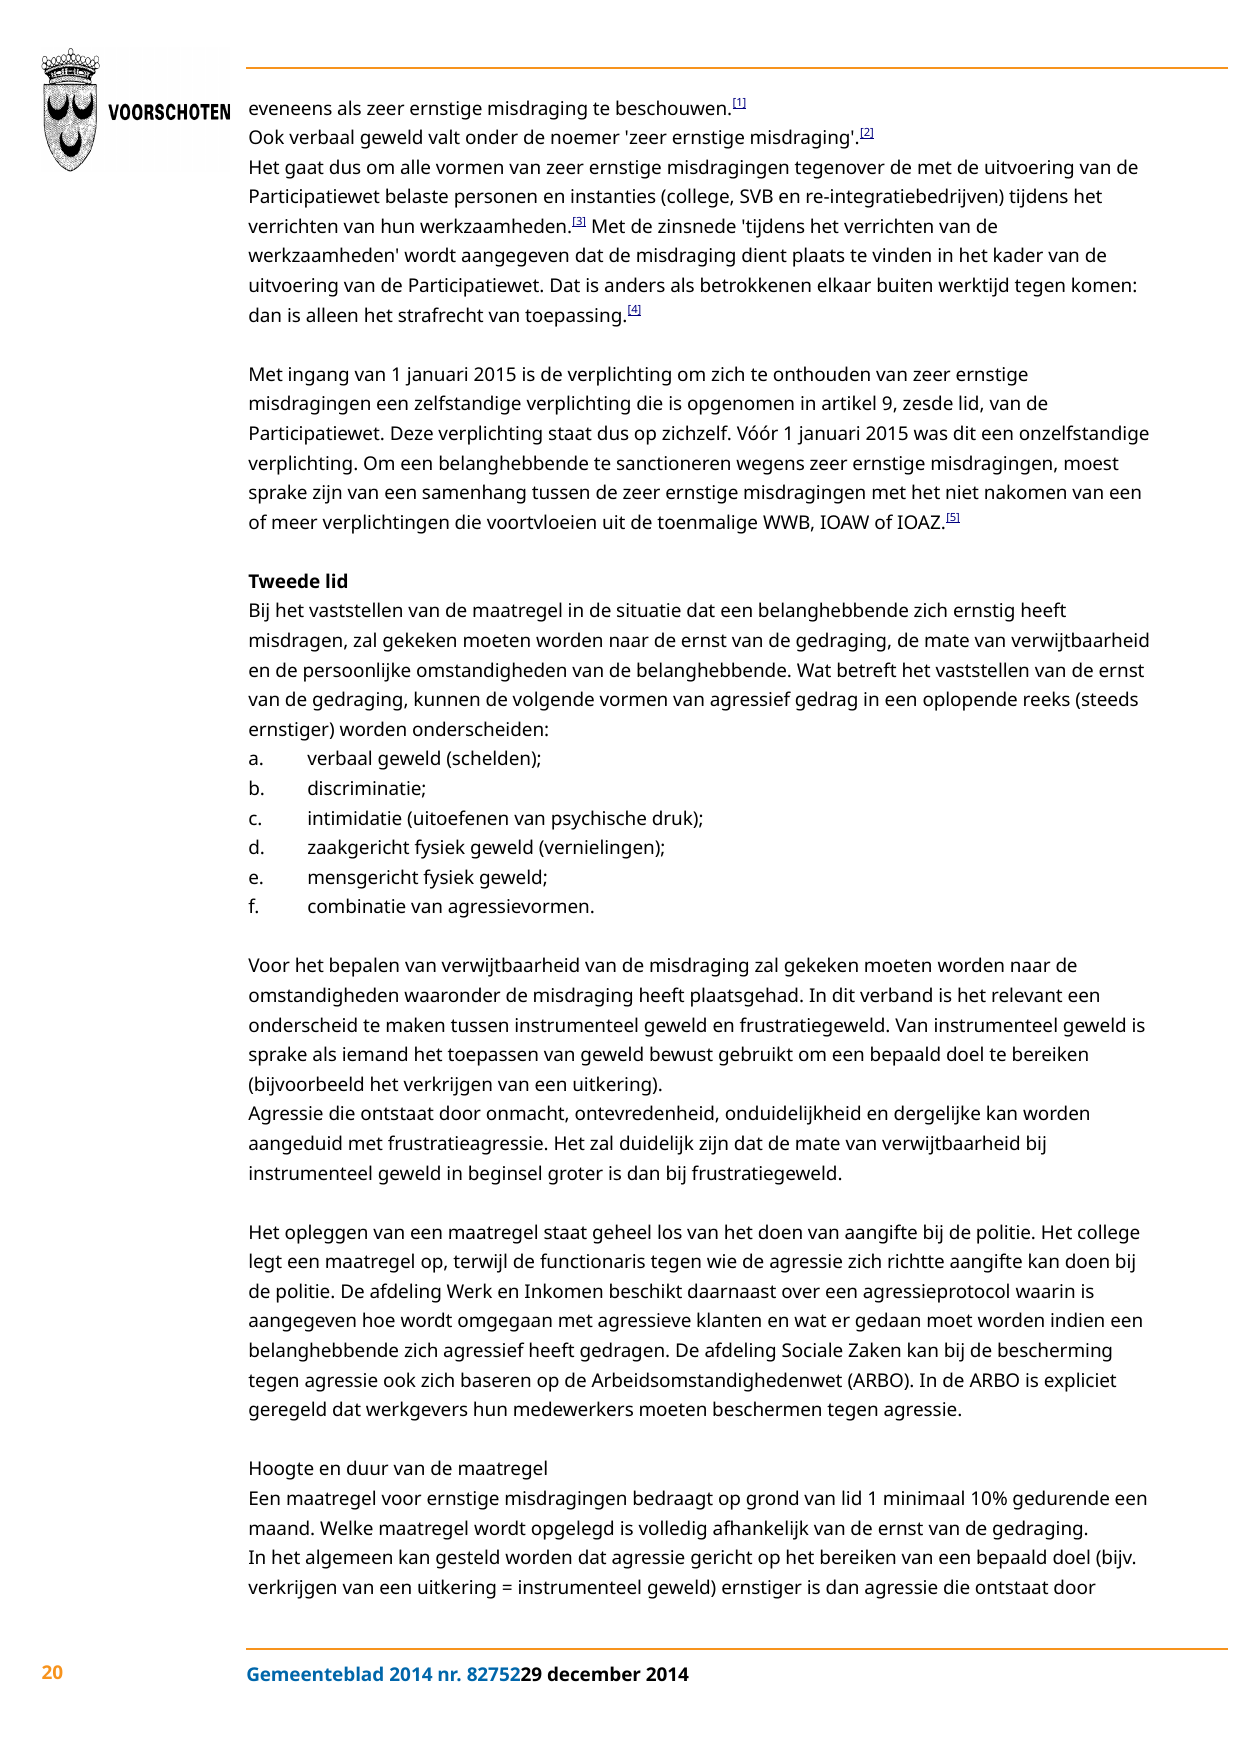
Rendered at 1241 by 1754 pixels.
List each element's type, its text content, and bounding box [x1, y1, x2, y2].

text Met ingang van 1 januari 2015 is de verplichting om zich te onthouden van zeer ernstige misdragingen een zelfstandige verplichting die is opgenomen in artikel 9, zesde lid, van de Participatiewet. Deze verplichting staat dus op zichzelf. Vóór 1 januari 2015 was dit een onzelfstandige verplichting. Om een belanghebbende te sanctioneren wegens zeer ernstige misdragingen, moest sprake zijn van een samenhang tussen de zeer ernstige misdragingen met het niet nakomen van een of meer verplichtingen die voortvloeien uit de toenmalige WWB, IOAW of IOAZ.[5] [248, 361, 1152, 535]
list intimidatie (uitoefenen van psychische druk); [248, 805, 1152, 831]
list combinatie van agressievormen. [248, 893, 1152, 919]
text eveneens als zeer ernstige misdraging te beschouwen.[1] [248, 95, 1152, 121]
text Hoogte en duur van de maatregel [248, 1456, 1152, 1481]
picture [41, 47, 231, 172]
text Voor het bepalen van verwijtbaarheid van de misdraging zal gekeken moeten worden naar de omstandigheden waaronder de misdraging heeft plaatsgehad. In dit verband is het relevant een onderscheid te maken tussen instrumenteel geweld en frustratiegeweld. Van instrumenteel geweld is sprake als iemand het toepassen van geweld bewust gebruikt om een bepaald doel te bereiken (bijvoorbeeld het verkrijgen van een uitkering). [248, 953, 1152, 1097]
text Tweede lid [248, 568, 1152, 594]
text Het opleggen van een maatregel staat geheel los van het doen van aangifte bij de politie. Het college legt een maatregel op, terwijl de functionaris tegen wie de agressie zich richtte aangifte kan doen bij de politie. De afdeling Werk en Inkomen beschikt daarnaast over een agressieprotocol waarin is aangegeven hoe wordt omgegaan met agressieve klanten en wat er gedaan moet worden indien een belanghebbende zich agressief heeft gedragen. De afdeling Sociale Zaken kan bij de bescherming tegen agressie ook zich baseren op de Arbeidsomstandighedenwet (ARBO). In de ARBO is expliciet geregeld dat werkgevers hun medewerkers moeten beschermen tegen agressie. [248, 1219, 1152, 1422]
text Het gaat dus om alle vormen van zeer ernstige misdragingen tegenover de met de uitvoering van de Participatiewet belaste personen en instanties (college, SVB en re-integratiebedrijven) tijdens het verrichten van hun werkzaamheden.[3] Met de zinsnede 'tijdens het verrichten van de werkzaamheden' wordt aangegeven dat de misdraging dient plaats te vinden in het kader van de uitvoering van de Participatiewet. Dat is anders als betrokkenen elkaar buiten werktijd tegen komen: dan is alleen het strafrecht van toepassing.[4] [248, 154, 1152, 328]
list discriminatie; [248, 775, 1152, 801]
text Bij het vaststellen van de maatregel in de situatie dat een belanghebbende zich ernstig heeft misdragen, zal gekeken moeten worden naar de ernst van de gedraging, de mate van verwijtbaarheid en de persoonlijke omstandigheden van de belanghebbende. Wat betreft het vaststellen van de ernst van de gedraging, kunnen de volgende vormen van agressief gedrag in een oplopende reeks (steeds ernstiger) worden onderscheiden: [248, 598, 1152, 742]
list verbaal geweld (schelden); [248, 746, 1152, 771]
list zaakgericht fysiek geweld (vernielingen); [248, 834, 1152, 860]
list mensgericht fysiek geweld; [248, 864, 1152, 890]
text Agressie die ontstaat door onmacht, ontevredenheid, onduidelijkheid en dergelijke kan worden aangeduid met frustratieagressie. Het zal duidelijk zijn dat de mate van verwijtbaarheid bij instrumenteel geweld in beginsel groter is dan bij frustratiegeweld. [248, 1101, 1152, 1186]
text In het algemeen kan gesteld worden dat agressie gericht op het bereiken van een bepaald doel (bijv. verkrijgen van een uitkering = instrumenteel geweld) ernstiger is dan agressie die ontstaat door [248, 1544, 1152, 1600]
text Een maatregel voor ernstige misdragingen bedraagt op grond van lid 1 minimaal 10% gedurende een maand. Welke maatregel wordt opgelegd is volledig afhankelijk van de ernst van de gedraging. [248, 1485, 1152, 1541]
text Ook verbaal geweld valt onder de noemer 'zeer ernstige misdraging'.[2] [248, 124, 1152, 150]
